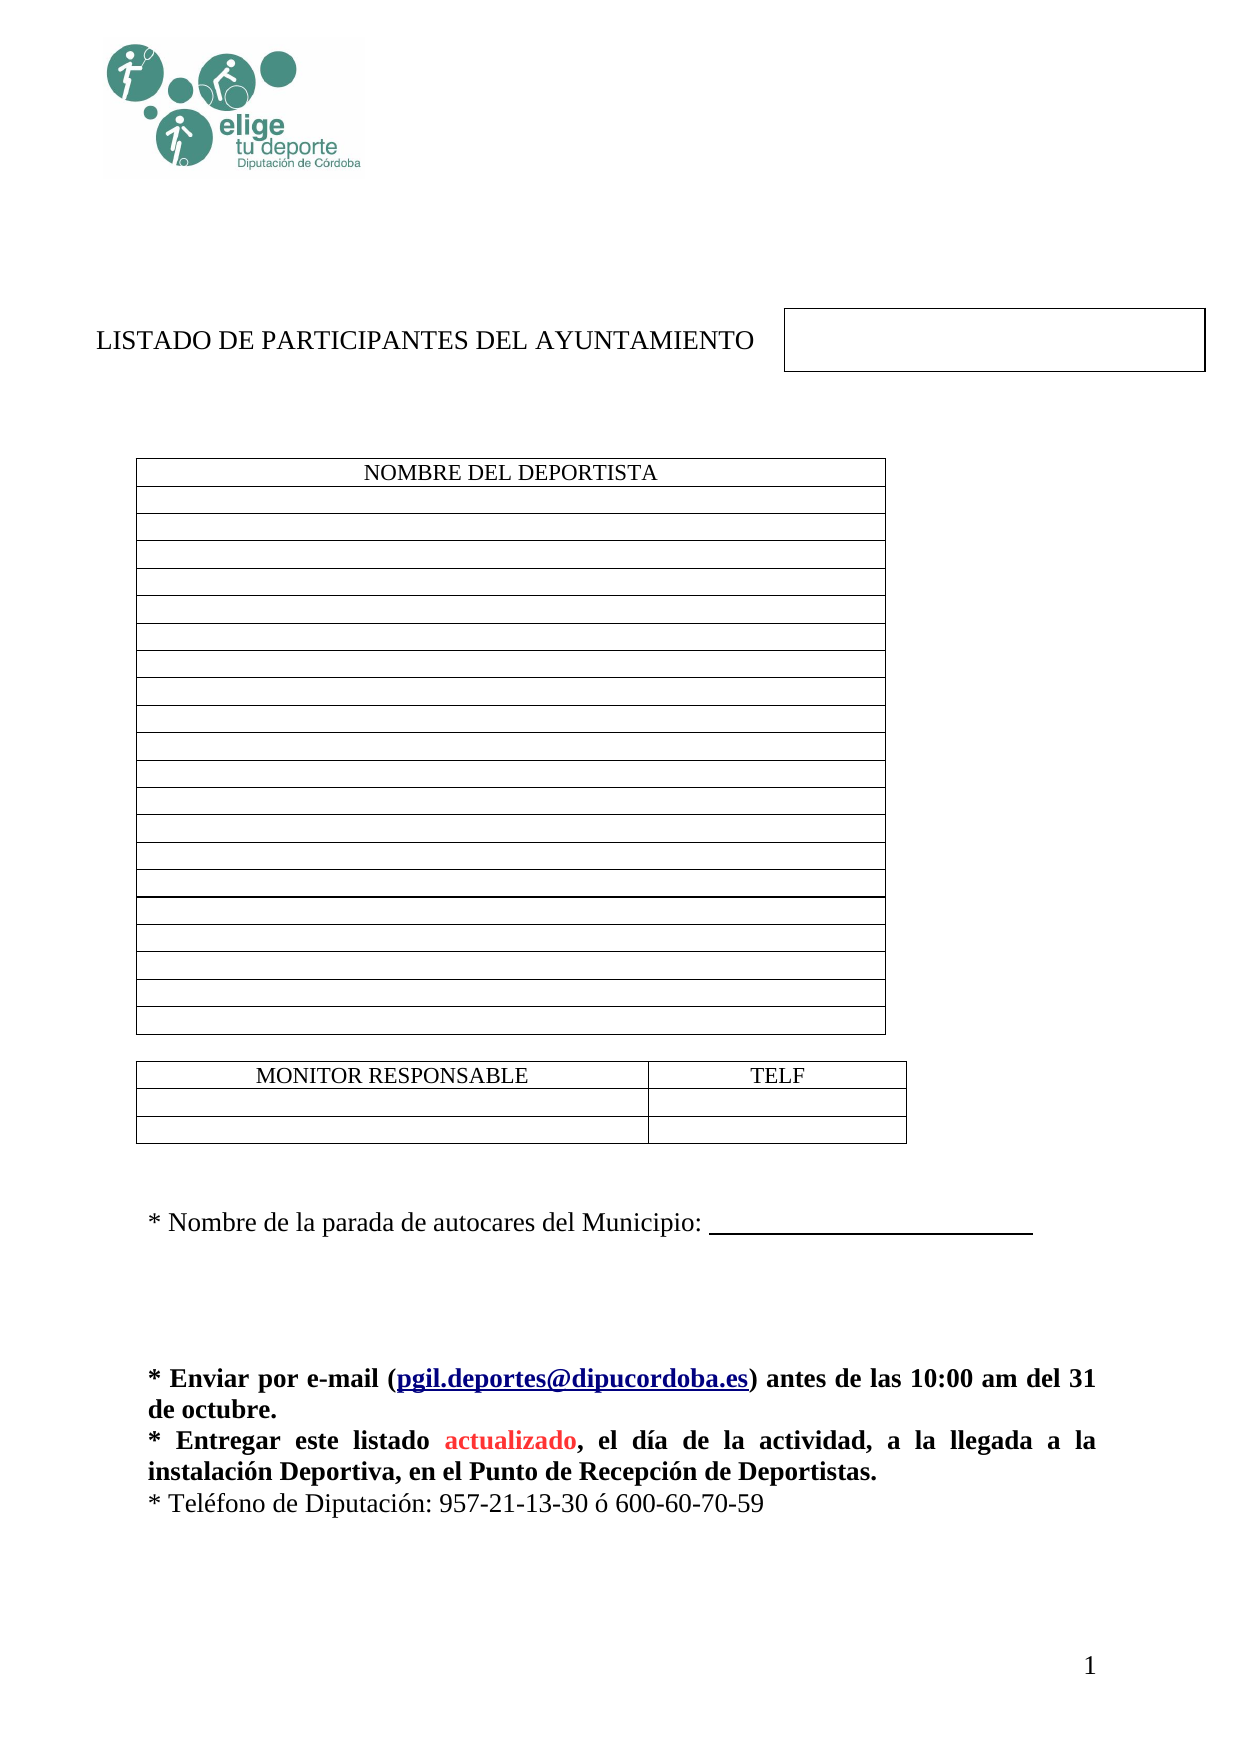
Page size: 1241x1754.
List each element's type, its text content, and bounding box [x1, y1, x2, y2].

text * Nombre de la parada de autocares del Municipio: [148, 1206, 1097, 1237]
table_cell [137, 925, 885, 951]
text * Entregar este listado actualizado, el día de la actividad, a la llegada a la instalación Deportiva, en el Punto de Recepción de Deportistas. [148, 1424, 1097, 1487]
table_cell [137, 541, 885, 568]
table_cell [649, 1089, 906, 1116]
table_cell [137, 569, 885, 595]
table_cell [137, 678, 885, 705]
table_cell [137, 514, 885, 540]
table_cell [137, 761, 885, 787]
table_cell [137, 1089, 648, 1116]
table_cell [137, 487, 885, 513]
text * Enviar por e-mail (pgil.deportes@dipucordoba.es) antes de las 10:00 am del 31 de octubre. [148, 1362, 1097, 1424]
table_cell [137, 952, 885, 979]
table_cell [137, 898, 885, 924]
table_cell [137, 843, 885, 869]
table_cell [137, 706, 885, 732]
table_cell [137, 651, 885, 677]
table_header [785, 309, 1204, 371]
table_cell [137, 980, 885, 1006]
table_cell [137, 596, 885, 622]
table_header LISTADO DE PARTICIPANTES DEL AYUNTAMIENTO [66, 308, 784, 371]
table_header TELF [649, 1062, 906, 1088]
picture [102, 37, 366, 179]
text * Teléfono de Diputación: 957-21-13-30 ó 600-60-70-59 [148, 1487, 1097, 1518]
table_cell [137, 733, 885, 759]
table_cell [137, 815, 885, 842]
table_cell [137, 788, 885, 814]
table_cell [137, 870, 885, 896]
table_cell [137, 1117, 648, 1143]
table_header NOMBRE DEL DEPORTISTA [137, 459, 885, 486]
table_cell [137, 624, 885, 650]
table_header MONITOR RESPONSABLE [137, 1062, 648, 1088]
table_cell [137, 1007, 885, 1033]
table_cell [649, 1117, 906, 1143]
